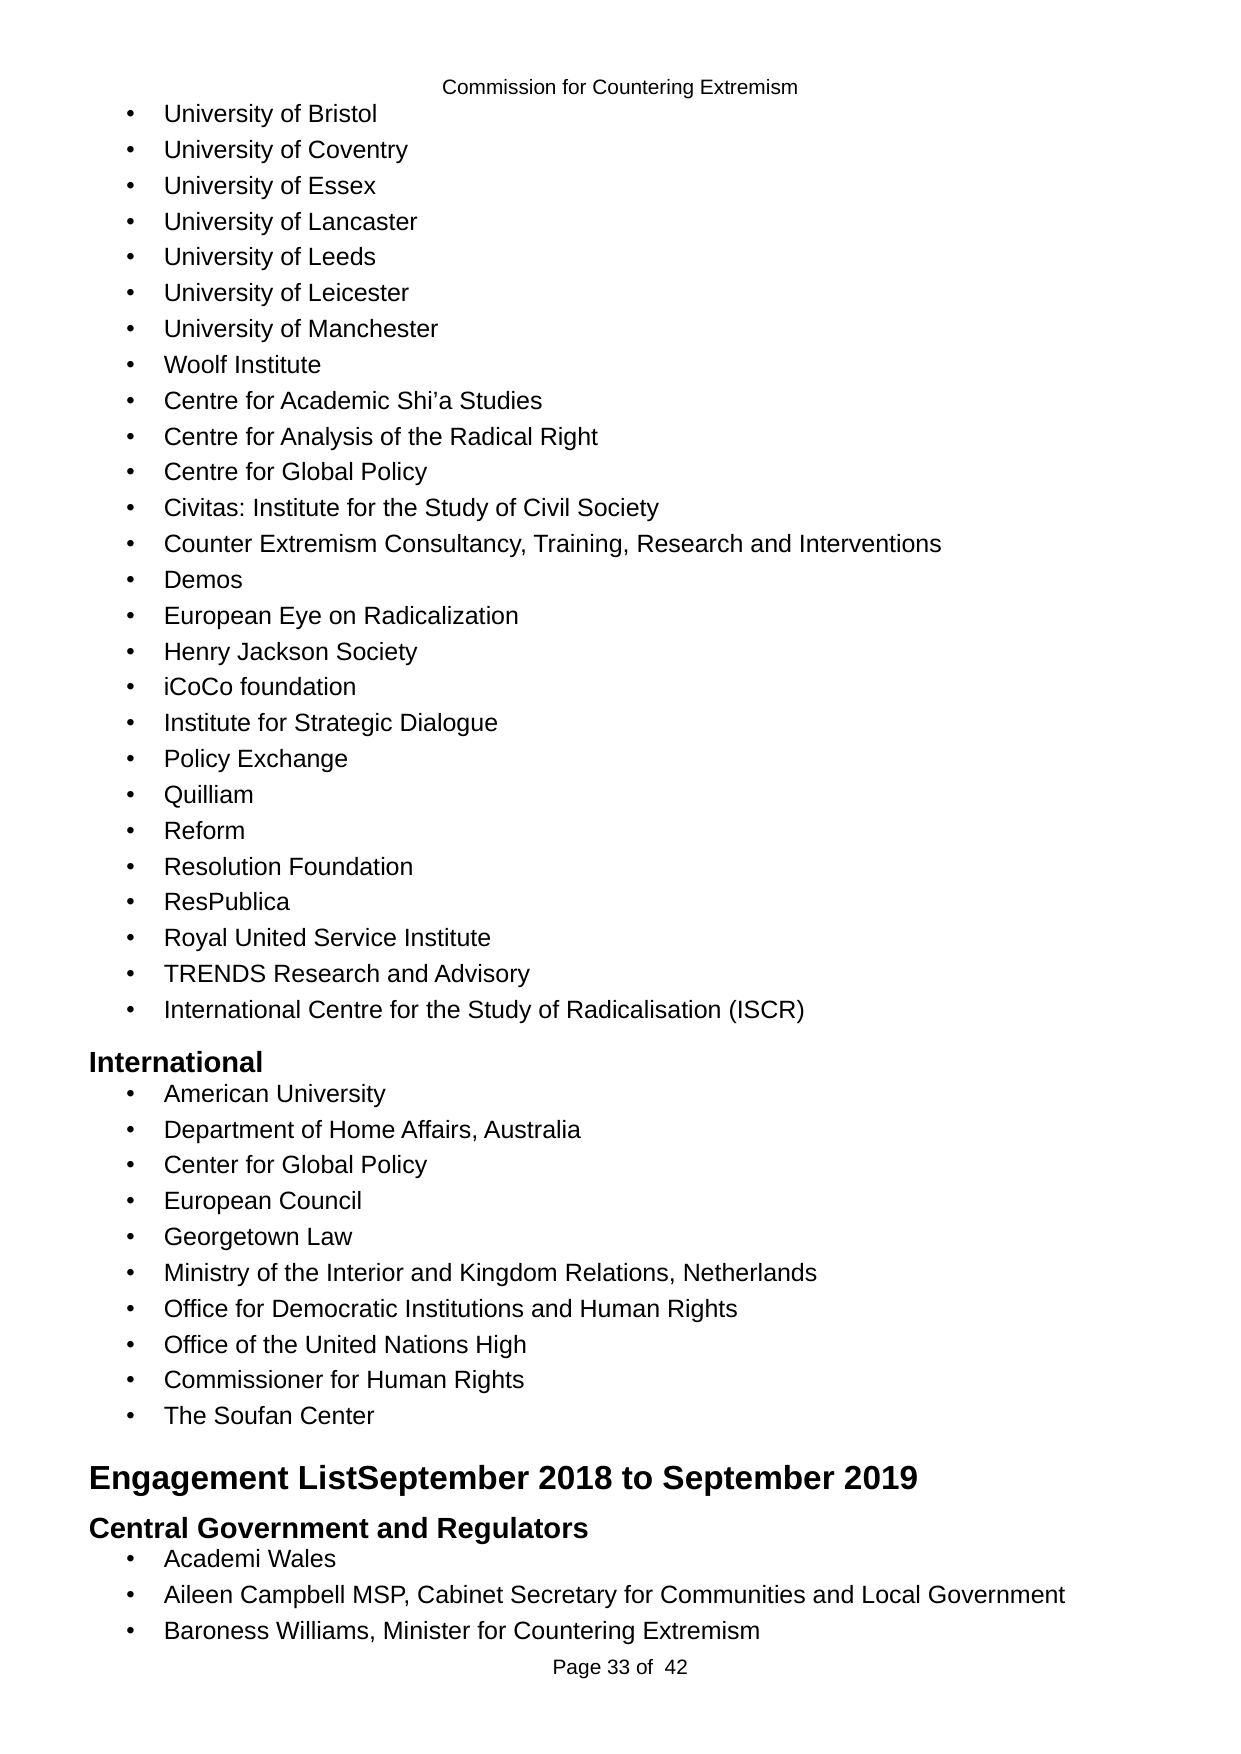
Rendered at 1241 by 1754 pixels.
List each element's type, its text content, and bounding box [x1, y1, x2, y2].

list Aileen Campbell MSP, Cabinet Secretary for Communities and Local Government [126, 1580, 1152, 1609]
list University of Leicester [126, 278, 1152, 307]
list Resolution Foundation [126, 851, 1152, 880]
list Georgetown Law [126, 1222, 1152, 1251]
list American University [126, 1079, 1152, 1108]
list Center for Global Policy [126, 1150, 1152, 1179]
subtitle Central Government and Regulators [88, 1511, 1152, 1544]
list Civitas: Institute for the Study of Civil Society [126, 493, 1152, 522]
list Ministry of the Interior and Kingdom Relations, Netherlands [126, 1258, 1152, 1287]
list Centre for Analysis of the Radical Right [126, 421, 1152, 450]
subtitle Engagement ListSeptember 2018 to September 2019 [88, 1458, 1152, 1496]
list Demos [126, 565, 1152, 594]
list Institute for Strategic Dialogue [126, 708, 1152, 737]
list European Eye on Radicalization [126, 601, 1152, 629]
list Henry Jackson Society [126, 636, 1152, 665]
list Royal United Service Institute [126, 923, 1152, 952]
list Academi Wales [126, 1544, 1152, 1573]
list Baroness Williams, Minister for Countering Extremism [126, 1616, 1152, 1645]
list University of Bristol [126, 99, 1152, 128]
subtitle International [88, 1045, 1152, 1079]
list Centre for Global Policy [126, 457, 1152, 486]
list University of Essex [126, 171, 1152, 199]
list Office for Democratic Institutions and Human Rights [126, 1294, 1152, 1323]
list The Soufan Center [126, 1401, 1152, 1430]
list Department of Home Affairs, Australia [126, 1114, 1152, 1143]
list University of Coventry [126, 135, 1152, 164]
list University of Lancaster [126, 206, 1152, 235]
list Woolf Institute [126, 350, 1152, 379]
list International Centre for the Study of Radicalisation (ISCR) [126, 995, 1152, 1024]
list University of Manchester [126, 314, 1152, 343]
list University of Leeds [126, 242, 1152, 271]
list Reform [126, 816, 1152, 844]
list Office of the United Nations High [126, 1329, 1152, 1358]
list Quilliam [126, 780, 1152, 809]
list Centre for Academic Shi’a Studies [126, 386, 1152, 414]
list Policy Exchange [126, 744, 1152, 773]
list iCoCo foundation [126, 672, 1152, 701]
list European Council [126, 1186, 1152, 1215]
list ResPublica [126, 887, 1152, 916]
list Commissioner for Human Rights [126, 1365, 1152, 1394]
list TRENDS Research and Advisory [126, 959, 1152, 988]
list Counter Extremism Consultancy, Training, Research and Interventions [126, 529, 1152, 558]
